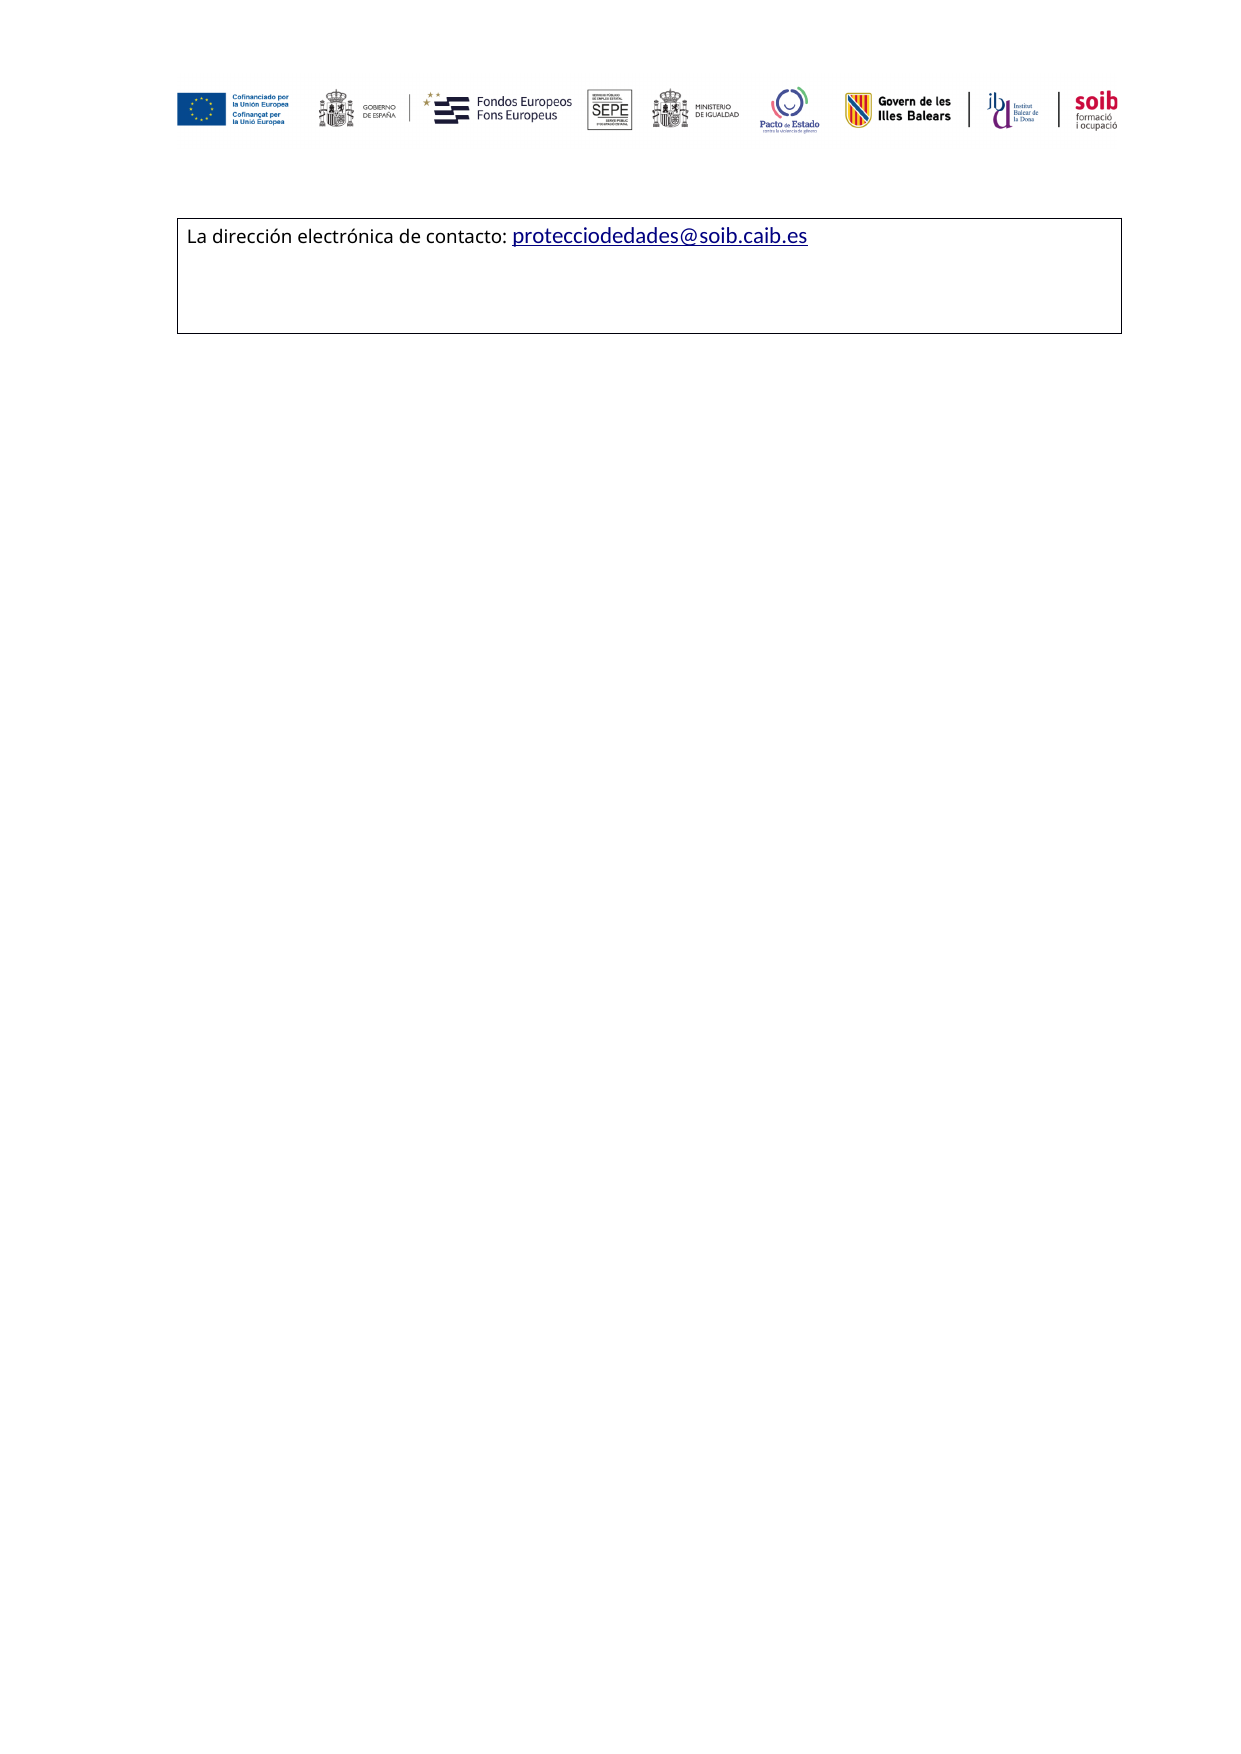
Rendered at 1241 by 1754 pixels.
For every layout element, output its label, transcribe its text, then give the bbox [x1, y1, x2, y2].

text La dirección electrónica de contacto: protecciodedades@soib.caib.es [178, 219, 1121, 249]
